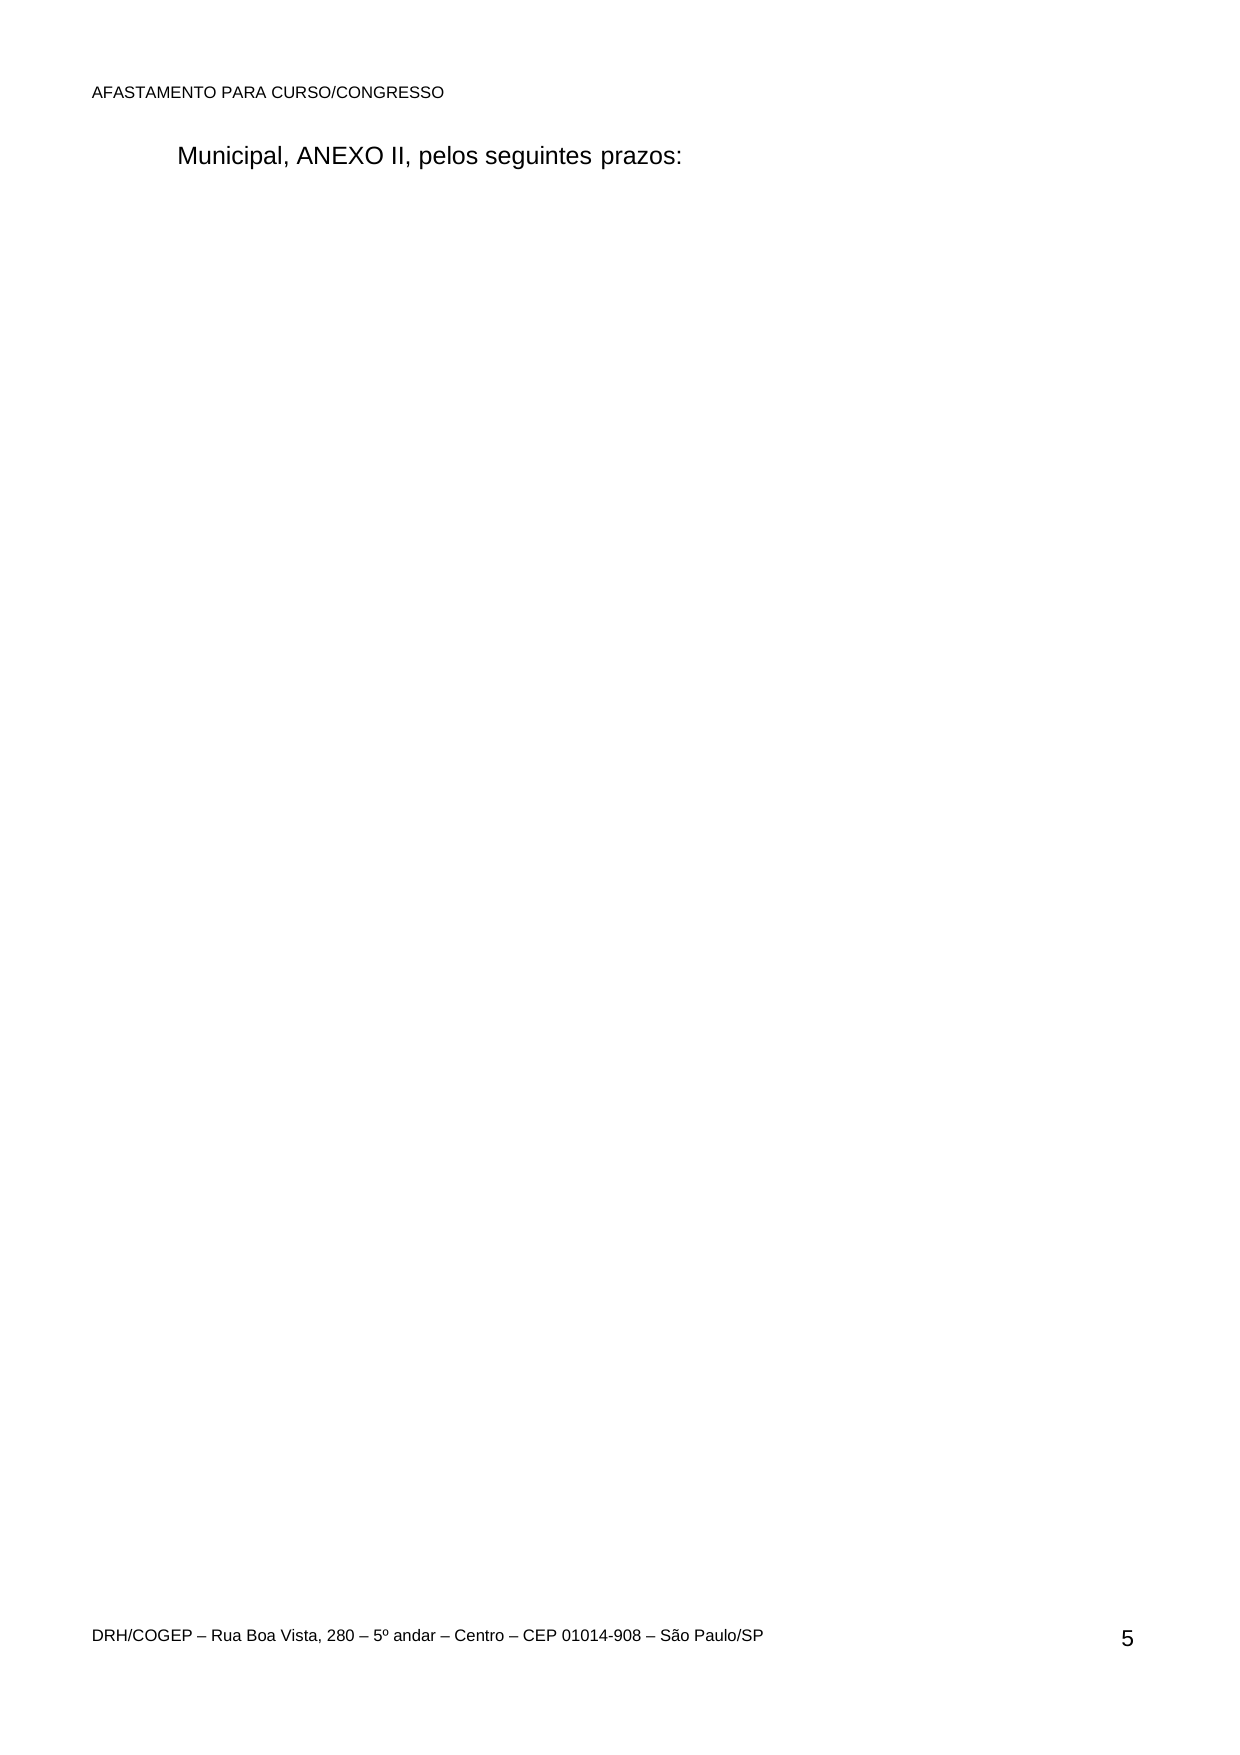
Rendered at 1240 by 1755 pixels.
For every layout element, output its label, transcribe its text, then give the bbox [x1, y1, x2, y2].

text Municipal, ANEXO II, pelos seguintes prazos: [177, 142, 1063, 170]
